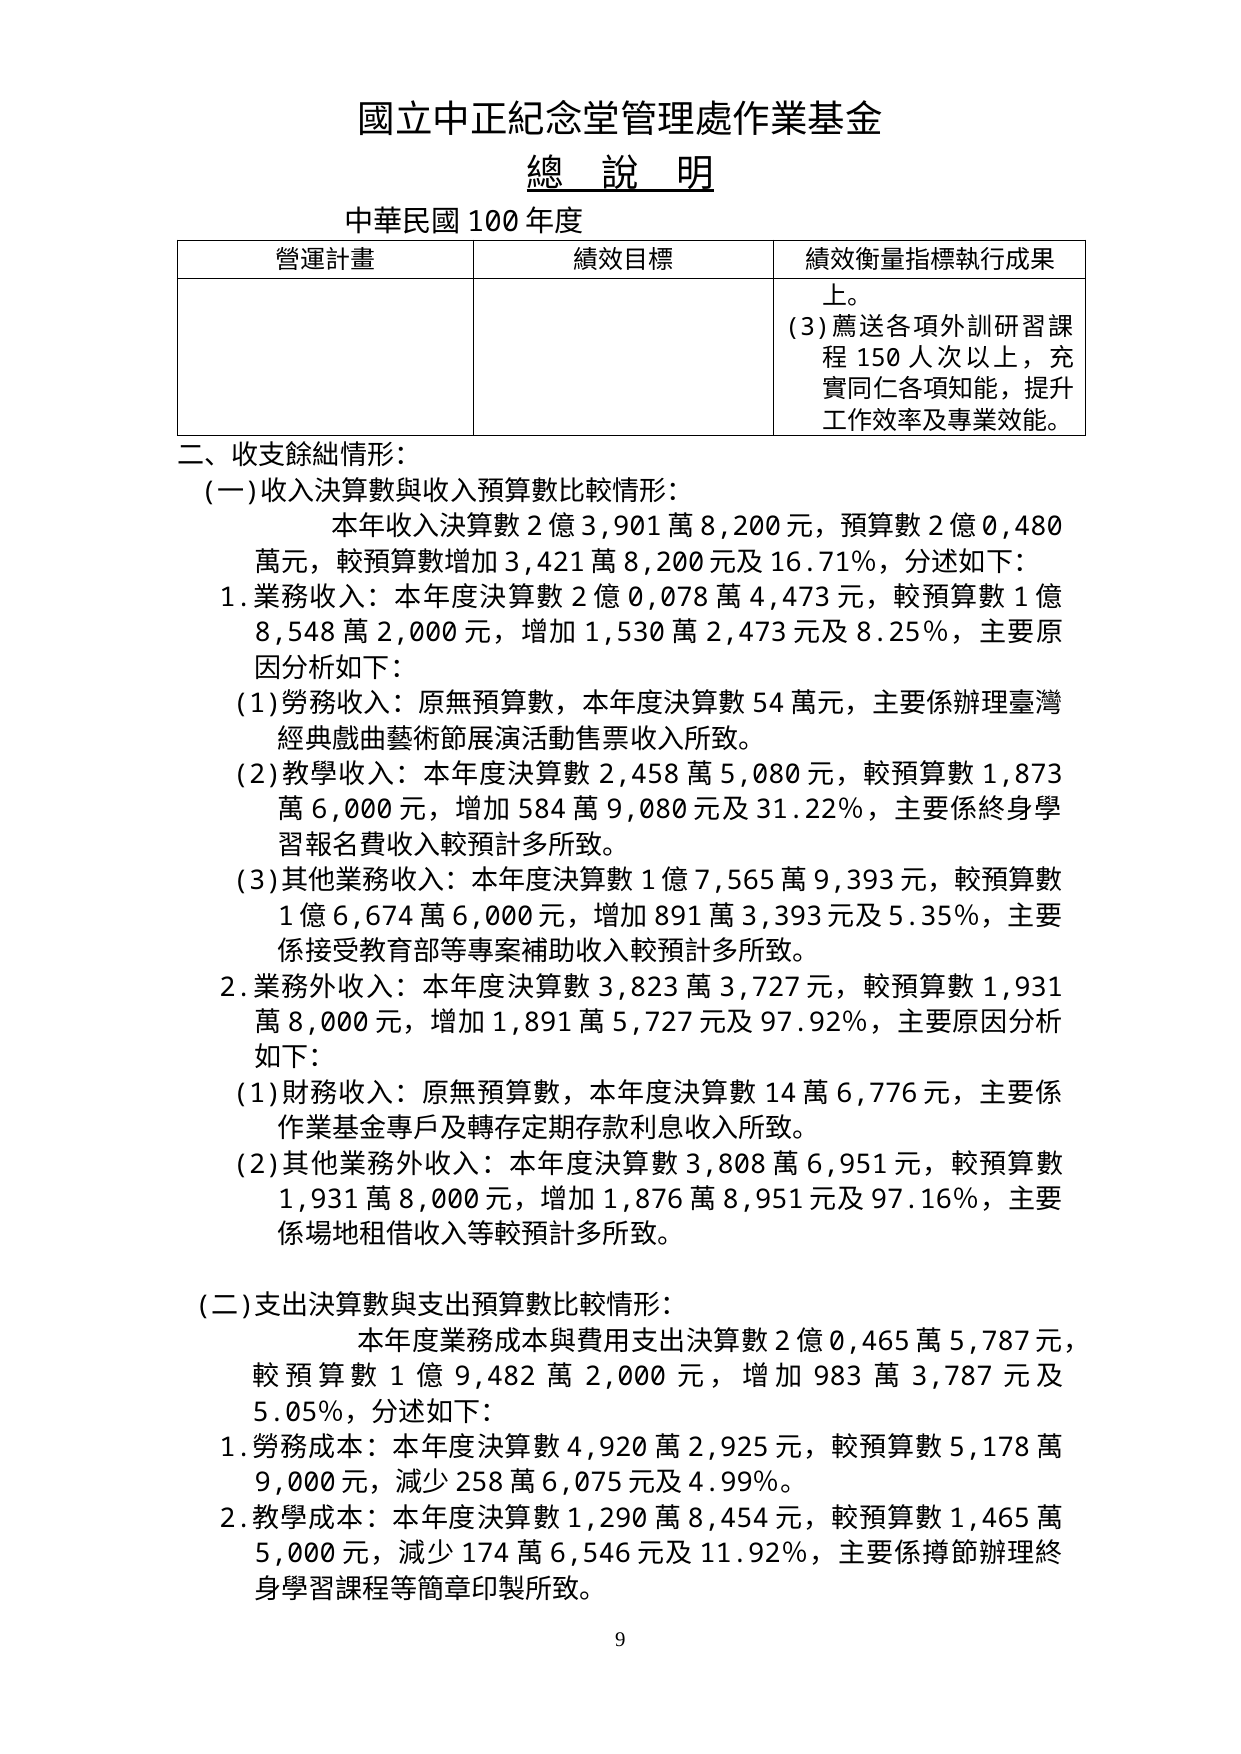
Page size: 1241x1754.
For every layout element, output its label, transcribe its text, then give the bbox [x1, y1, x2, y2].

text 1.業務收入：本年度決算數2億0,078萬4,473元，較預算數1億8,548萬2,000元，增加1,530萬2,473元及8.25％，主要原因分析如下： [219, 578, 1063, 684]
table_cell [474, 279, 773, 435]
text 二、收支餘絀情形： [177, 436, 1063, 472]
text (二)支出決算數與支出預算數比較情形： [195, 1286, 1063, 1322]
table_header 績效目標 [474, 241, 773, 278]
text 1.勞務成本：本年度決算數4,920萬2,925元，較預算數5,178萬9,000元，減少258萬6,075元及4.99％。 [219, 1428, 1063, 1499]
text 本年收入決算數2億3,901萬8,200元，預算數2億0,480萬元，較預算數增加3,421萬8,200元及16.71％，分述如下： [200, 507, 1063, 578]
table_header 績效衡量指標執行成果 [774, 241, 1085, 278]
text (1)勞務收入：原無預算數，本年度決算數54萬元，主要係辦理臺灣經典戲曲藝術節展演活動售票收入所致。 [233, 684, 1063, 755]
text 本年度業務成本與費用支出決算數2億0,465萬5,787元，較預算數1億9,482萬2,000元，增加983萬3,787元及5.05％，分述如下： [158, 1322, 1063, 1428]
table_cell [178, 279, 473, 435]
text 2.教學成本：本年度決算數1,290萬8,454元，較預算數1,465萬5,000元，減少174萬6,546元及11.92％，主要係撙節辦理終身學習課程等簡章印製所致。 [219, 1499, 1063, 1605]
text (一)收入決算數與收入預算數比較情形： [177, 472, 1063, 507]
table_cell 上。 (3)薦送各項外訓研習課程150人次以上，充實同仁各項知能，提升工作效率及專業效能。 [774, 279, 1085, 435]
text (2)其他業務外收入：本年度決算數3,808萬6,951元，較預算數1,931萬8,000元，增加1,876萬8,951元及97.16％，主要係場地租借收入等較預計多所致。 [233, 1145, 1063, 1251]
text 2.業務外收入：本年度決算數3,823萬3,727元，較預算數1,931萬8,000元，增加1,891萬5,727元及97.92％，主要原因分析如下： [219, 968, 1063, 1074]
table_header 營運計畫 [178, 241, 473, 278]
text (1)財務收入：原無預算數，本年度決算數14萬6,776元，主要係作業基金專戶及轉存定期存款利息收入所致。 [233, 1074, 1063, 1145]
text (3)其他業務收入：本年度決算數1億7,565萬9,393元，較預算數1億6,674萬6,000元，增加891萬3,393元及5.35％，主要係接受教育部等專案補助收入較預計多所致。 [233, 861, 1063, 968]
text (2)教學收入：本年度決算數2,458萬5,080元，較預算數1,873萬6,000元，增加584萬9,080元及31.22％，主要係終身學習報名費收入較預計多所致。 [233, 755, 1063, 861]
